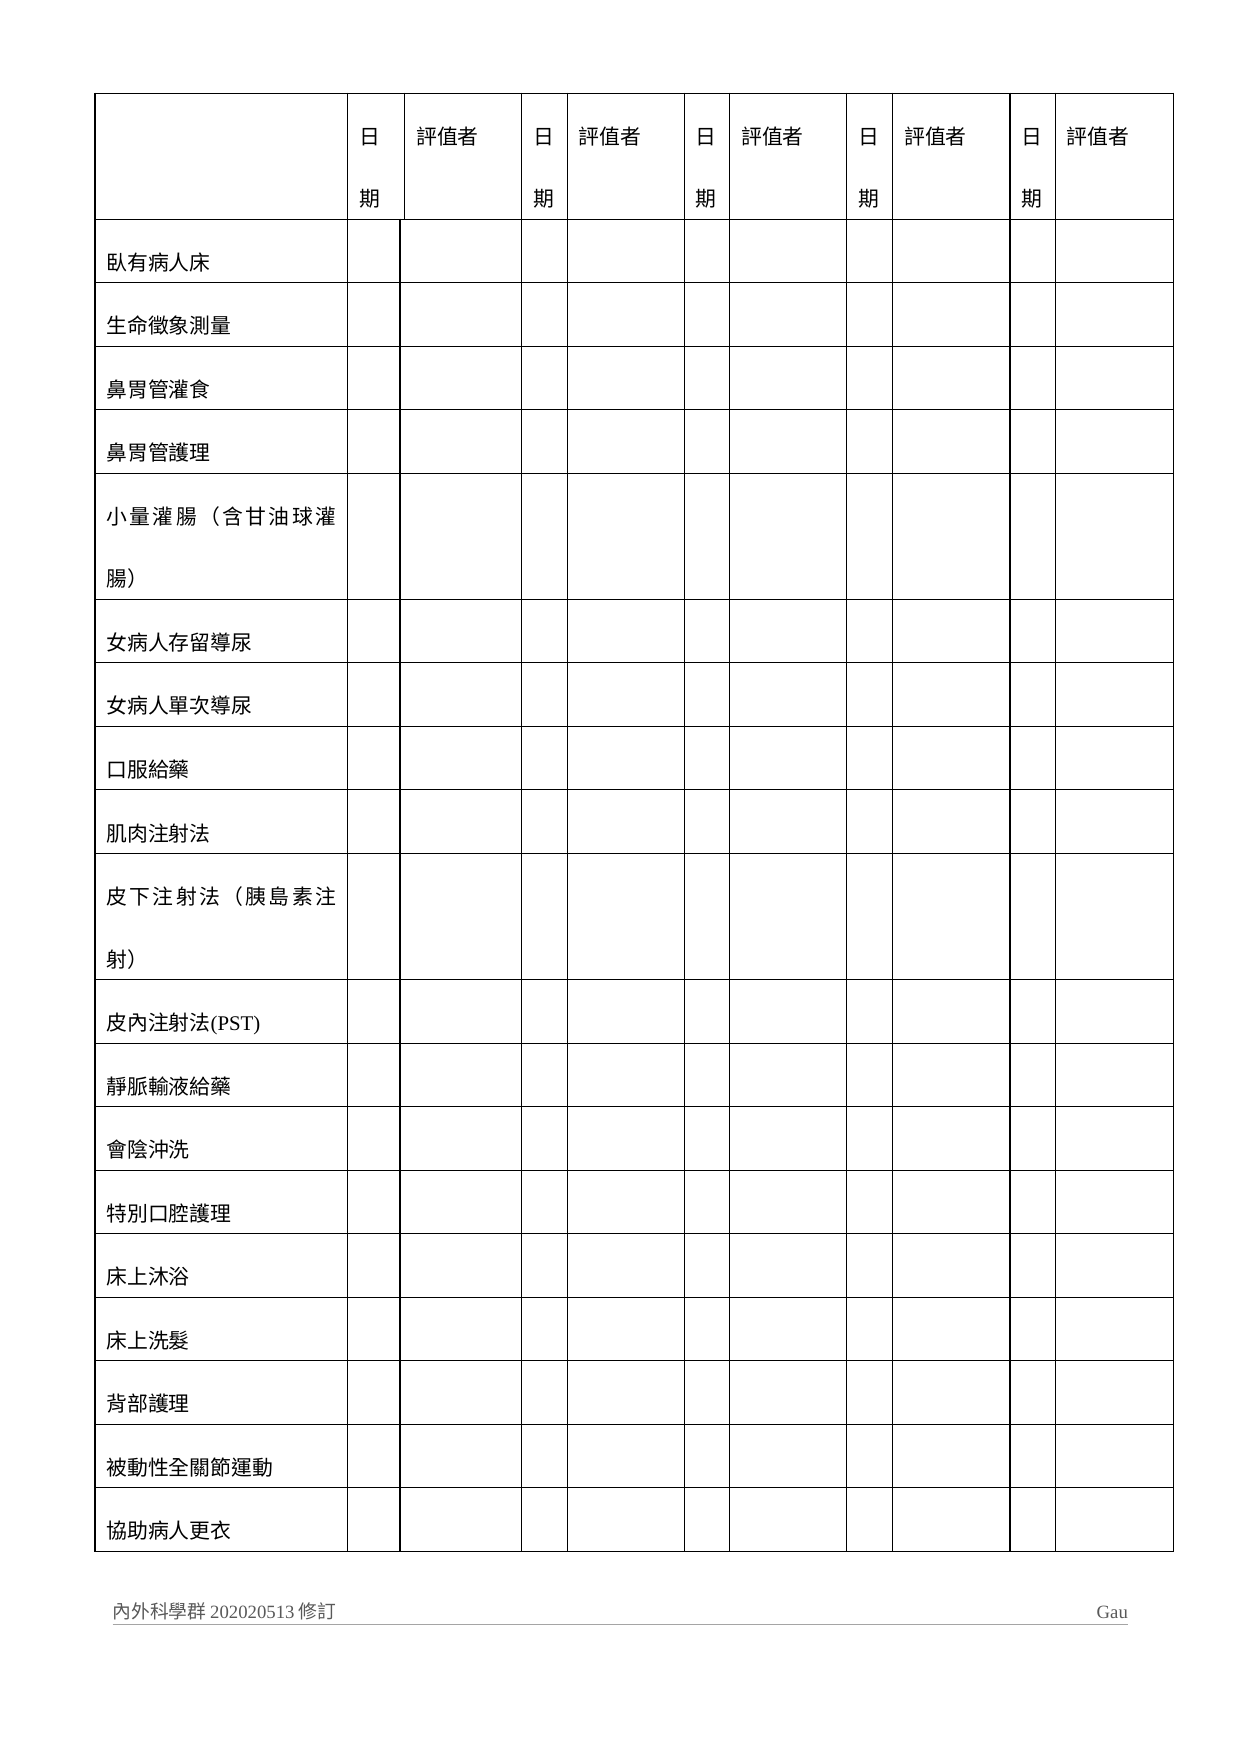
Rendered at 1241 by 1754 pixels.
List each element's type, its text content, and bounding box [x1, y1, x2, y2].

table_cell [730, 1234, 846, 1297]
table_cell [1056, 1425, 1173, 1487]
table_cell [847, 600, 892, 662]
table_cell [1011, 854, 1055, 979]
table_cell [522, 663, 567, 726]
table_cell 背部護理 [96, 1361, 347, 1424]
table_cell [348, 1298, 399, 1360]
table_cell [730, 1361, 846, 1424]
table_cell [1056, 347, 1173, 409]
table_cell [401, 1234, 521, 1297]
table_cell [568, 283, 684, 346]
table_cell [893, 1488, 1009, 1551]
table_cell [847, 347, 892, 409]
table_cell [893, 790, 1009, 853]
table_cell [348, 727, 399, 789]
table_cell [401, 347, 521, 409]
table_cell [522, 283, 567, 346]
table_cell [348, 1044, 399, 1106]
table_cell [1056, 790, 1173, 853]
table_cell 評值者 [405, 94, 521, 218]
table_cell [730, 600, 846, 662]
table_cell [522, 980, 567, 1042]
table_cell [348, 347, 399, 409]
table_cell [730, 854, 846, 979]
table_cell [685, 1361, 729, 1424]
table_cell [348, 1107, 399, 1169]
table_cell [847, 980, 892, 1042]
table_cell [685, 474, 729, 599]
table_cell [1011, 1171, 1055, 1233]
table_cell [847, 1107, 892, 1169]
table_cell 特別口腔護理 [96, 1171, 347, 1233]
table_cell [522, 1107, 567, 1169]
table_cell [401, 727, 521, 789]
table_cell [730, 1107, 846, 1169]
table_cell [401, 1107, 521, 1169]
table_cell [1056, 980, 1173, 1042]
table_cell 日期 [348, 94, 404, 218]
table_cell [847, 663, 892, 726]
table_cell [685, 1425, 729, 1487]
table_cell 評值者 [1056, 94, 1173, 218]
table_cell [522, 854, 567, 979]
table_cell [893, 220, 1009, 282]
table_cell [847, 1234, 892, 1297]
table_cell [348, 474, 399, 599]
table_cell [1011, 790, 1055, 853]
table_cell [1011, 727, 1055, 789]
table_cell [522, 790, 567, 853]
table_cell 日期 [522, 94, 567, 218]
table_cell [685, 283, 729, 346]
table_cell [401, 220, 521, 282]
table_cell [568, 663, 684, 726]
table_cell [348, 600, 399, 662]
table_cell 會陰沖洗 [96, 1107, 347, 1169]
table_cell [1011, 663, 1055, 726]
table_cell [1011, 474, 1055, 599]
table_cell [348, 283, 399, 346]
table_cell [1056, 220, 1173, 282]
table_cell [1056, 1488, 1173, 1551]
table_cell [401, 980, 521, 1042]
table_cell [522, 1361, 567, 1424]
table_cell [1011, 1361, 1055, 1424]
table_cell [568, 790, 684, 853]
table_cell 小量灌腸（含甘油球灌腸） [96, 474, 347, 599]
table_cell [568, 600, 684, 662]
table_cell [685, 1107, 729, 1169]
table_cell [685, 1171, 729, 1233]
table_cell [893, 980, 1009, 1042]
table_cell [847, 283, 892, 346]
table_cell 評值者 [893, 94, 1009, 218]
table_cell [522, 1171, 567, 1233]
table_cell 日期 [1011, 94, 1055, 218]
table_cell [685, 854, 729, 979]
table_cell [522, 1488, 567, 1551]
table_cell [522, 1298, 567, 1360]
table_cell [893, 854, 1009, 979]
table_header [96, 94, 347, 218]
table_cell [522, 410, 567, 473]
table_cell [1011, 1044, 1055, 1106]
table_cell [847, 854, 892, 979]
table_cell [401, 600, 521, 662]
table_cell [685, 980, 729, 1042]
table_cell [847, 474, 892, 599]
table_cell [730, 1298, 846, 1360]
table_cell [685, 1044, 729, 1106]
table_cell [1011, 220, 1055, 282]
table_cell 皮下注射法（胰島素注射） [96, 854, 347, 979]
table_cell [568, 474, 684, 599]
table_cell [893, 283, 1009, 346]
table_cell [568, 980, 684, 1042]
table_cell [568, 220, 684, 282]
table_cell [847, 1298, 892, 1360]
table_cell [1056, 1234, 1173, 1297]
table_cell [1011, 1107, 1055, 1169]
table_cell [1056, 1171, 1173, 1233]
table_cell [685, 347, 729, 409]
table_cell [847, 1488, 892, 1551]
table_cell [348, 410, 399, 473]
table_cell [1056, 854, 1173, 979]
table_cell [401, 790, 521, 853]
table_cell [893, 600, 1009, 662]
table_cell [568, 854, 684, 979]
table_cell [847, 410, 892, 473]
table_cell [730, 220, 846, 282]
table_cell 靜脈輸液給藥 [96, 1044, 347, 1106]
table_cell [568, 727, 684, 789]
table_cell [730, 1171, 846, 1233]
table_cell [568, 1361, 684, 1424]
table_cell [730, 790, 846, 853]
table_cell [348, 980, 399, 1042]
table_cell [401, 1044, 521, 1106]
table_cell [522, 1234, 567, 1297]
table_cell [893, 1425, 1009, 1487]
table_cell [1011, 347, 1055, 409]
table_cell [1056, 1298, 1173, 1360]
table_cell [522, 347, 567, 409]
table_cell [730, 283, 846, 346]
table_cell [401, 663, 521, 726]
table_cell [568, 1107, 684, 1169]
table_cell [847, 727, 892, 789]
table_cell 皮內注射法(PST) [96, 980, 347, 1042]
table_cell [847, 220, 892, 282]
table_cell [1011, 1298, 1055, 1360]
table_cell [893, 727, 1009, 789]
table_cell [348, 1488, 399, 1551]
table_cell 臥有病人床 [96, 220, 347, 282]
table_cell [568, 1488, 684, 1551]
table_cell [348, 663, 399, 726]
table_cell 鼻胃管護理 [96, 410, 347, 473]
table_cell [893, 1107, 1009, 1169]
table_cell [1011, 980, 1055, 1042]
table_cell [893, 1298, 1009, 1360]
table_cell [730, 727, 846, 789]
table_cell [893, 663, 1009, 726]
table_cell [685, 410, 729, 473]
table_cell 口服給藥 [96, 727, 347, 789]
table_cell [1056, 474, 1173, 599]
table_cell [348, 1171, 399, 1233]
table_cell [893, 474, 1009, 599]
table_cell [1056, 283, 1173, 346]
table_cell [847, 1171, 892, 1233]
table_cell 評值者 [730, 94, 846, 218]
table_cell [522, 600, 567, 662]
table_cell [1056, 1361, 1173, 1424]
table_cell [1056, 600, 1173, 662]
table_cell [893, 1044, 1009, 1106]
table_cell [730, 1488, 846, 1551]
table_cell [685, 663, 729, 726]
table_cell [1011, 410, 1055, 473]
table_cell [1011, 600, 1055, 662]
table_cell [568, 1298, 684, 1360]
table_cell [685, 1298, 729, 1360]
table_cell [348, 790, 399, 853]
table_cell [730, 1044, 846, 1106]
table_cell [847, 1425, 892, 1487]
table_cell [522, 474, 567, 599]
table_cell 日期 [685, 94, 729, 218]
table_cell [401, 854, 521, 979]
table_cell [401, 474, 521, 599]
table_cell 協助病人更衣 [96, 1488, 347, 1551]
table_cell [568, 1234, 684, 1297]
table_cell 被動性全關節運動 [96, 1425, 347, 1487]
table_cell 評值者 [568, 94, 684, 218]
table_cell 生命徵象測量 [96, 283, 347, 346]
table_cell [1011, 283, 1055, 346]
table_cell [568, 1425, 684, 1487]
table_cell [685, 790, 729, 853]
table_cell [847, 1361, 892, 1424]
table_cell [348, 1425, 399, 1487]
table_cell 鼻胃管灌食 [96, 347, 347, 409]
table_cell [401, 1298, 521, 1360]
table_cell [730, 410, 846, 473]
table_cell [893, 1171, 1009, 1233]
table_cell [730, 474, 846, 599]
table_cell [1056, 1044, 1173, 1106]
table_cell 日期 [847, 94, 892, 218]
table_cell 床上洗髮 [96, 1298, 347, 1360]
table_cell [1011, 1234, 1055, 1297]
table_cell [401, 410, 521, 473]
table_cell [1011, 1425, 1055, 1487]
table_cell [730, 1425, 846, 1487]
table_cell [1056, 663, 1173, 726]
table_cell [1011, 1488, 1055, 1551]
table_cell [847, 790, 892, 853]
table_cell [568, 410, 684, 473]
table_cell [348, 1361, 399, 1424]
table_cell [522, 1044, 567, 1106]
table_cell [730, 347, 846, 409]
table_cell [401, 1425, 521, 1487]
table_cell [1056, 727, 1173, 789]
table_cell [685, 1488, 729, 1551]
table_cell [1056, 1107, 1173, 1169]
table_cell [685, 600, 729, 662]
table_cell [522, 220, 567, 282]
table_cell [685, 220, 729, 282]
table_cell 肌肉注射法 [96, 790, 347, 853]
table_cell [893, 410, 1009, 473]
table_cell [401, 1361, 521, 1424]
table_cell 女病人單次導尿 [96, 663, 347, 726]
table_cell [401, 1171, 521, 1233]
table_cell [568, 1171, 684, 1233]
table_cell [847, 1044, 892, 1106]
table_cell 女病人存留導尿 [96, 600, 347, 662]
table_cell [893, 1234, 1009, 1297]
table_cell [522, 1425, 567, 1487]
table_cell [730, 980, 846, 1042]
table_cell [348, 854, 399, 979]
table_cell [893, 1361, 1009, 1424]
table_cell 床上沐浴 [96, 1234, 347, 1297]
table_cell [522, 727, 567, 789]
table_cell [401, 283, 521, 346]
table_cell [730, 663, 846, 726]
table_cell [685, 1234, 729, 1297]
table_cell [401, 1488, 521, 1551]
table_cell [348, 220, 399, 282]
table_cell [893, 347, 1009, 409]
table_cell [568, 347, 684, 409]
table_cell [568, 1044, 684, 1106]
table_cell [1056, 410, 1173, 473]
table_cell [348, 1234, 399, 1297]
table_cell [685, 727, 729, 789]
